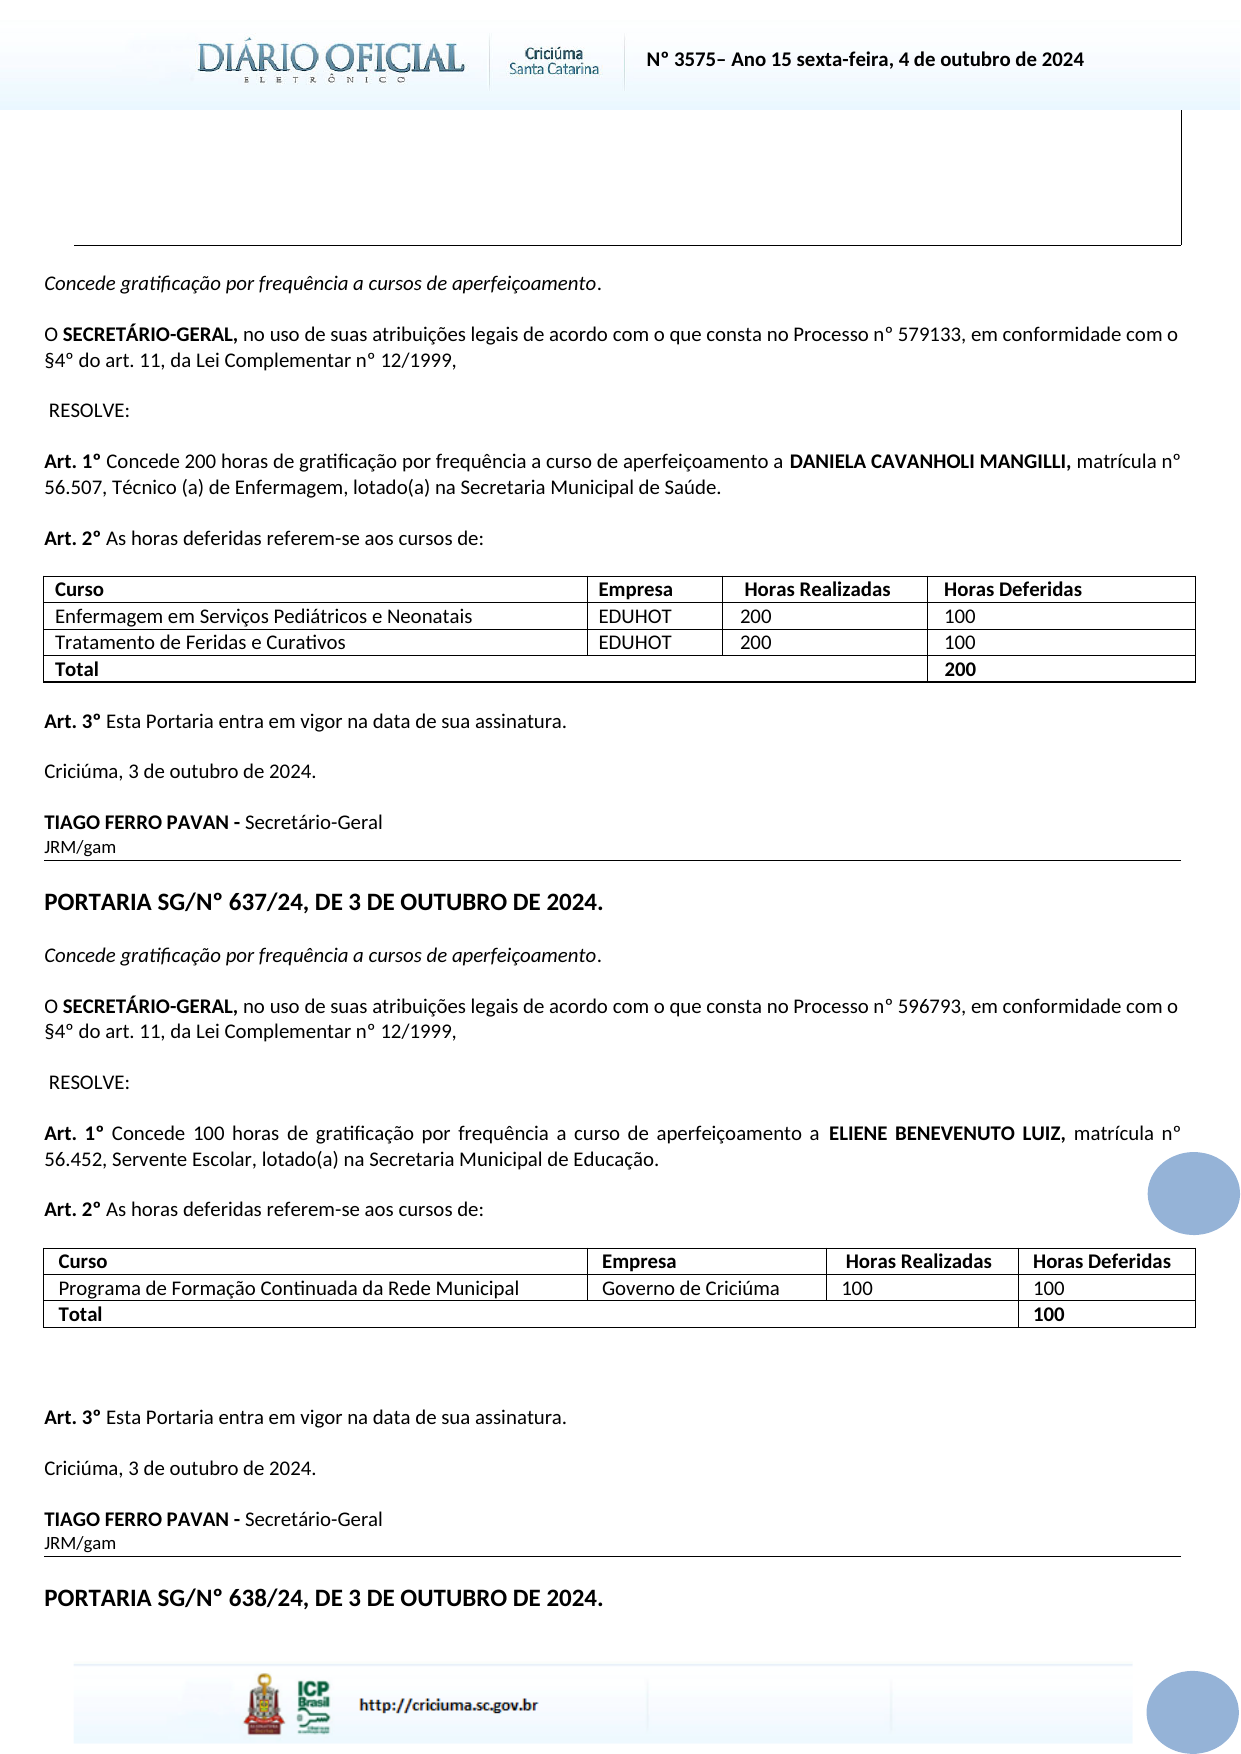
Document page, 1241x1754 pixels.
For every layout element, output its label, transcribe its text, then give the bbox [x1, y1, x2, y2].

table_header Curso [44, 1249, 587, 1274]
table_cell 200 [723, 603, 927, 628]
text Criciúma, 3 de outubro de 2024. [44, 759, 1181, 784]
table_header Horas Realizadas [723, 577, 927, 602]
text JRM/gam [44, 1531, 1181, 1556]
text Concede gratificação por frequência a cursos de aperfeiçoamento. [44, 271, 1181, 296]
table_cell Tratamento de Feridas e Curativos [44, 630, 587, 655]
table_cell EDUHOT [588, 603, 722, 628]
text Art. 2º As horas deferidas referem-se aos cursos de: [44, 525, 1181, 550]
text Art. 3º Esta Portaria entra em vigor na data de sua assinatura. [44, 1404, 1181, 1429]
table_cell EDUHOT [588, 630, 722, 655]
text Art. 1º Concede 200 horas de gratificação por frequência a curso de aperfeiçoamento a DANIELA CAVANHOLI MANGILLI, matrícula nº 56.507, Técnico (a) de Enfermagem, lotado(a) na Secretaria Municipal de Saúde. [44, 448, 1181, 499]
table_cell 100 [928, 630, 1195, 655]
table_cell Governo de Criciúma [588, 1275, 826, 1300]
text Art. 2º As horas deferidas referem-se aos cursos de: [44, 1197, 1159, 1222]
table_header Horas Deferidas [1019, 1249, 1195, 1274]
table_cell 200 [928, 656, 1195, 681]
table_header Horas Deferidas [928, 577, 1195, 602]
table_cell 100 [1019, 1301, 1195, 1327]
text Art. 1º Concede 100 horas de gratificação por frequência a curso de aperfeiçoamento a ELIENE BENEVENUTO LUIZ, matrícula nº 56.452, Servente Escolar, lotado(a) na Secretaria Municipal de Educação. [44, 1120, 1181, 1171]
text Art. 3º Esta Portaria entra em vigor na data de sua assinatura. [44, 708, 1181, 733]
table_header Curso [44, 577, 587, 602]
text O SECRETÁRIO-GERAL, no uso de suas atribuições legais de acordo com o que consta no Processo nº 596793, em conformidade com o §4º do art. 11, da Lei Complementar nº 12/1999, [44, 993, 1181, 1044]
table_header Empresa [588, 1249, 826, 1274]
text TIAGO FERRO PAVAN - Secretário-Geral [44, 809, 1181, 835]
text JRM/gam [44, 835, 1181, 860]
table_cell 100 [1019, 1275, 1195, 1300]
table_cell 100 [928, 603, 1195, 628]
text PORTARIA SG/Nº 637/24, DE 3 DE OUTUBRO DE 2024. [44, 886, 1181, 917]
table_cell Total [44, 656, 927, 681]
text PORTARIA SG/Nº 638/24, DE 3 DE OUTUBRO DE 2024. [44, 1583, 1181, 1613]
text RESOLVE: [44, 398, 1181, 423]
text RESOLVE: [44, 1069, 1181, 1095]
table_header Empresa [588, 577, 722, 602]
table_cell 200 [723, 630, 927, 655]
table_cell 100 [827, 1275, 1018, 1300]
table_cell Total [44, 1301, 1018, 1327]
table_header Horas Realizadas [827, 1249, 1018, 1274]
table_cell Enfermagem em Serviços Pediátricos e Neonatais [44, 603, 587, 628]
text Criciúma, 3 de outubro de 2024. [44, 1455, 1181, 1480]
text Concede gratificação por frequência a cursos de aperfeiçoamento. [44, 942, 1181, 968]
table_cell Programa de Formação Continuada da Rede Municipal [44, 1275, 587, 1300]
text O SECRETÁRIO-GERAL, no uso de suas atribuições legais de acordo com o que consta no Processo nº 579133, em conformidade com o §4º do art. 11, da Lei Complementar nº 12/1999, [44, 321, 1181, 372]
text TIAGO FERRO PAVAN - Secretário-Geral [44, 1506, 1181, 1531]
